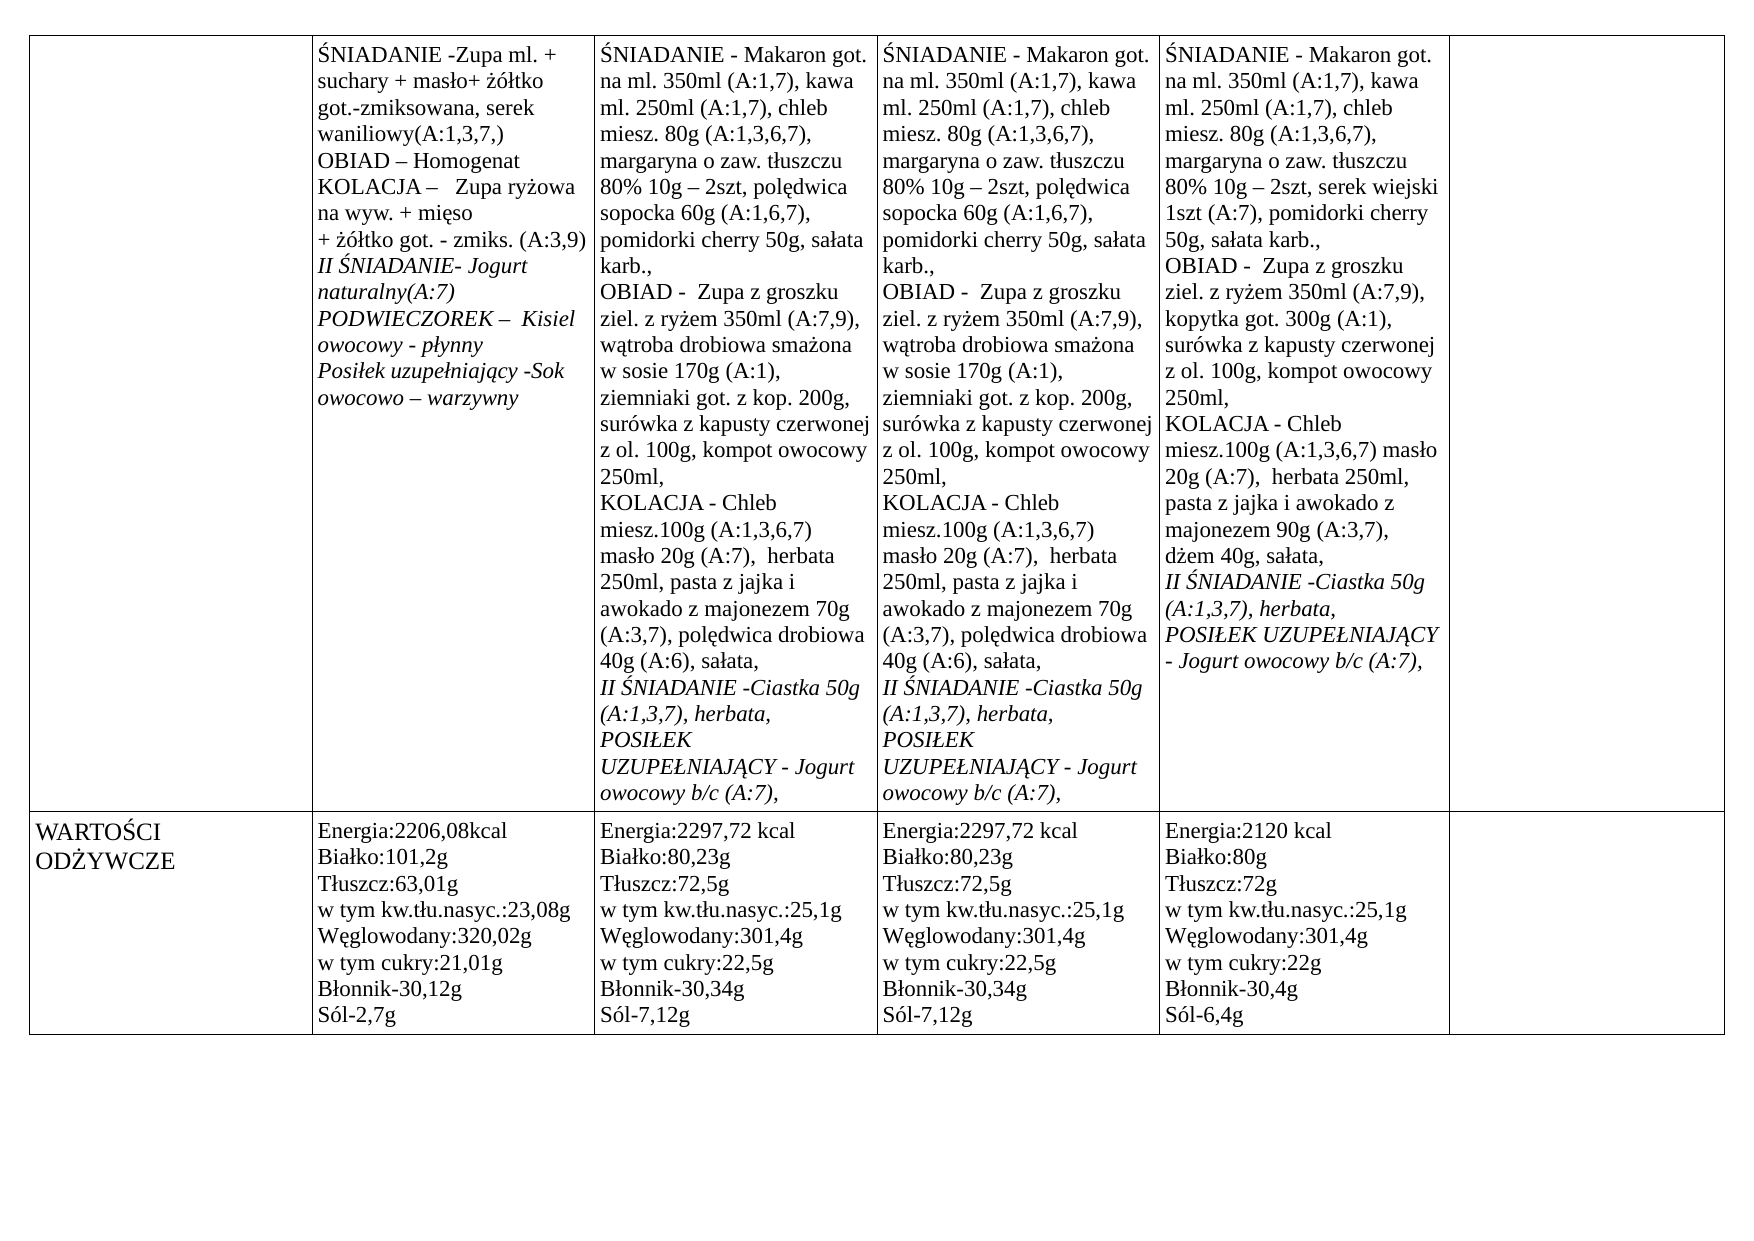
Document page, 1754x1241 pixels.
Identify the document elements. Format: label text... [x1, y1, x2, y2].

table_cell ŚNIADANIE -Zupa ml. + suchary + masło+ żółtko got.-zmiksowana, serek waniliowy(A:1,3,7,) OBIAD – Homogenat KOLACJA – Zupa ryżowa na wyw. + mięso + żółtko got. - zmiks. (A:3,9) II ŚNIADANIE- Jogurt naturalny(A:7) PODWIECZOREK – Kisiel owocowy - płynny Posiłek uzupełniający -Sok owocowo – warzywny [313, 36, 594, 811]
table_cell ŚNIADANIE - Makaron got. na ml. 350ml (A:1,7), kawa ml. 250ml (A:1,7), chleb miesz. 80g (A:1,3,6,7), margaryna o zaw. tłuszczu 80% 10g – 2szt, serek wiejski 1szt (A:7), pomidorki cherry 50g, sałata karb., OBIAD - Zupa z groszku ziel. z ryżem 350ml (A:7,9), kopytka got. 300g (A:1), surówka z kapusty czerwonej z ol. 100g, kompot owocowy 250ml, KOLACJA - Chleb miesz.100g (A:1,3,6,7) masło 20g (A:7), herbata 250ml, pasta z jajka i awokado z majonezem 90g (A:3,7), dżem 40g, sałata, II ŚNIADANIE -Ciastka 50g (A:1,3,7), herbata, POSIŁEK UZUPEŁNIAJĄCY - Jogurt owocowy b/c (A:7), [1160, 36, 1449, 811]
table_cell Energia:2120 kcal Białko:80g Tłuszcz:72g w tym kw.tłu.nasyc.:25,1g Węglowodany:301,4g w tym cukry:22g Błonnik-30,4g Sól-6,4g [1160, 812, 1449, 1034]
table_cell [1450, 812, 1724, 1034]
table_cell ŚNIADANIE - Makaron got. na ml. 350ml (A:1,7), kawa ml. 250ml (A:1,7), chleb miesz. 80g (A:1,3,6,7), margaryna o zaw. tłuszczu 80% 10g – 2szt, polędwica sopocka 60g (A:1,6,7), pomidorki cherry 50g, sałata karb., OBIAD - Zupa z groszku ziel. z ryżem 350ml (A:7,9), wątroba drobiowa smażona w sosie 170g (A:1), ziemniaki got. z kop. 200g, surówka z kapusty czerwonej z ol. 100g, kompot owocowy 250ml, KOLACJA - Chleb miesz.100g (A:1,3,6,7) masło 20g (A:7), herbata 250ml, pasta z jajka i awokado z majonezem 70g (A:3,7), polędwica drobiowa 40g (A:6), sałata, II ŚNIADANIE -Ciastka 50g (A:1,3,7), herbata, POSIŁEK UZUPEŁNIAJĄCY - Jogurt owocowy b/c (A:7), [878, 36, 1159, 811]
table_cell [30, 36, 312, 811]
table_cell Energia:2297,72 kcal Białko:80,23g Tłuszcz:72,5g w tym kw.tłu.nasyc.:25,1g Węglowodany:301,4g w tym cukry:22,5g Błonnik-30,34g Sól-7,12g [878, 812, 1159, 1034]
table_cell ŚNIADANIE - Makaron got. na ml. 350ml (A:1,7), kawa ml. 250ml (A:1,7), chleb miesz. 80g (A:1,3,6,7), margaryna o zaw. tłuszczu 80% 10g – 2szt, polędwica sopocka 60g (A:1,6,7), pomidorki cherry 50g, sałata karb., OBIAD - Zupa z groszku ziel. z ryżem 350ml (A:7,9), wątroba drobiowa smażona w sosie 170g (A:1), ziemniaki got. z kop. 200g, surówka z kapusty czerwonej z ol. 100g, kompot owocowy 250ml, KOLACJA - Chleb miesz.100g (A:1,3,6,7) masło 20g (A:7), herbata 250ml, pasta z jajka i awokado z majonezem 70g (A:3,7), polędwica drobiowa 40g (A:6), sałata, II ŚNIADANIE -Ciastka 50g (A:1,3,7), herbata, POSIŁEK UZUPEŁNIAJĄCY - Jogurt owocowy b/c (A:7), [595, 36, 877, 811]
table_cell Energia:2206,08kcal Białko:101,2g Tłuszcz:63,01g w tym kw.tłu.nasyc.:23,08g Węglowodany:320,02g w tym cukry:21,01g Błonnik-30,12g Sól-2,7g [313, 812, 594, 1034]
table_cell WARTOŚCI ODŻYWCZE [30, 812, 312, 1034]
table_cell [1450, 36, 1724, 811]
table_cell Energia:2297,72 kcal Białko:80,23g Tłuszcz:72,5g w tym kw.tłu.nasyc.:25,1g Węglowodany:301,4g w tym cukry:22,5g Błonnik-30,34g Sól-7,12g [595, 812, 877, 1034]
